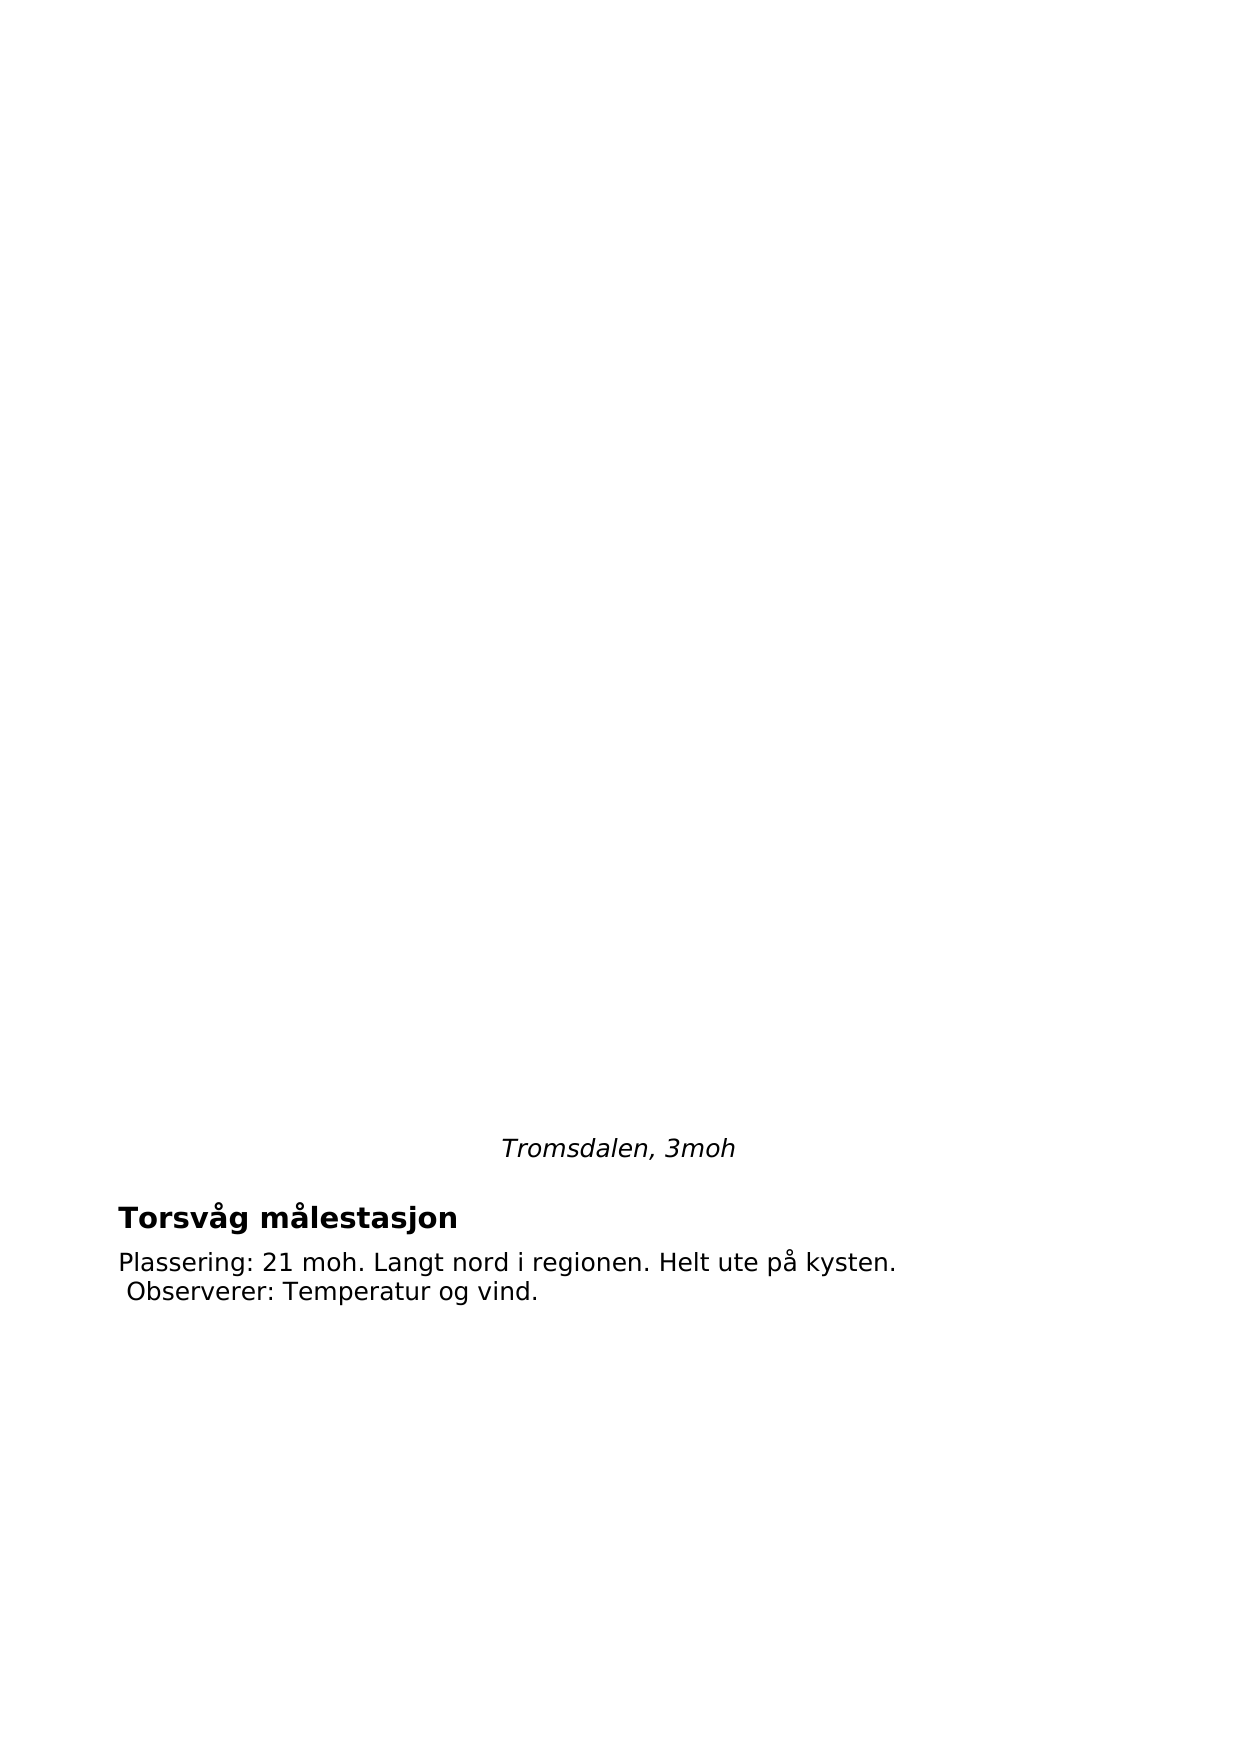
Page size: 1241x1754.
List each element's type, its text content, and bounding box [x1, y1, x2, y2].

text Tromsdalen, 3moh [118, 131, 1122, 1164]
subtitle Torsvåg målestasjon [118, 1201, 1122, 1235]
text Plassering: 21 moh. Langt nord i regionen. Helt ute på kysten. Observerer: Temperatur og vind. [118, 1248, 1122, 1306]
